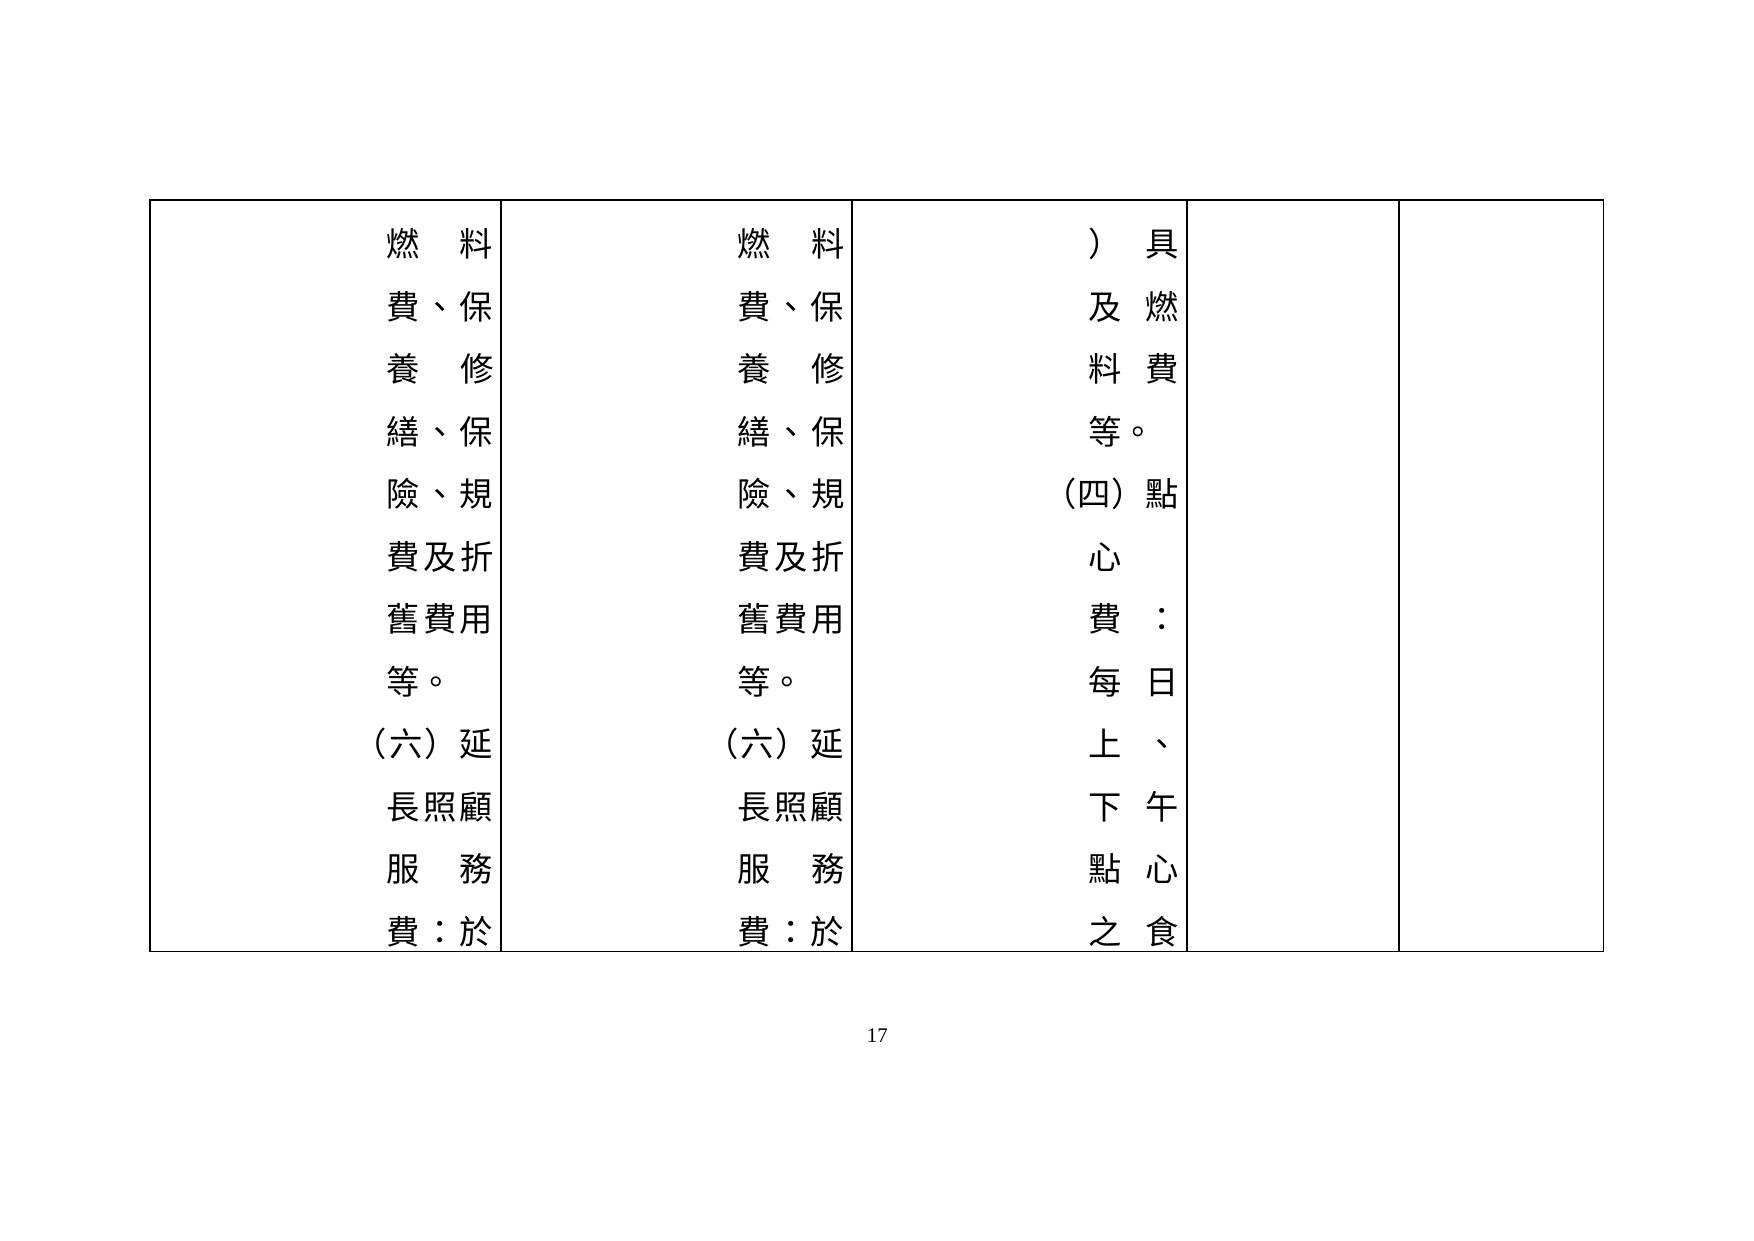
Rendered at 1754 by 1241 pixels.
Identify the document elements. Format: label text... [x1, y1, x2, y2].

table_cell 燃料費、保養修繕、保險、規費及折舊費用等。 （六）延長照顧服務費：於 [502, 201, 851, 951]
table_cell [1400, 201, 1603, 951]
table_cell ）具及燃料費等。 （四）點心費：每日上、下午點心之食 [853, 201, 1186, 951]
table_cell [1188, 201, 1398, 951]
table_cell 燃料費、保養修繕、保險、規費及折舊費用等。 （六）延長照顧服務費：於 [151, 201, 500, 951]
